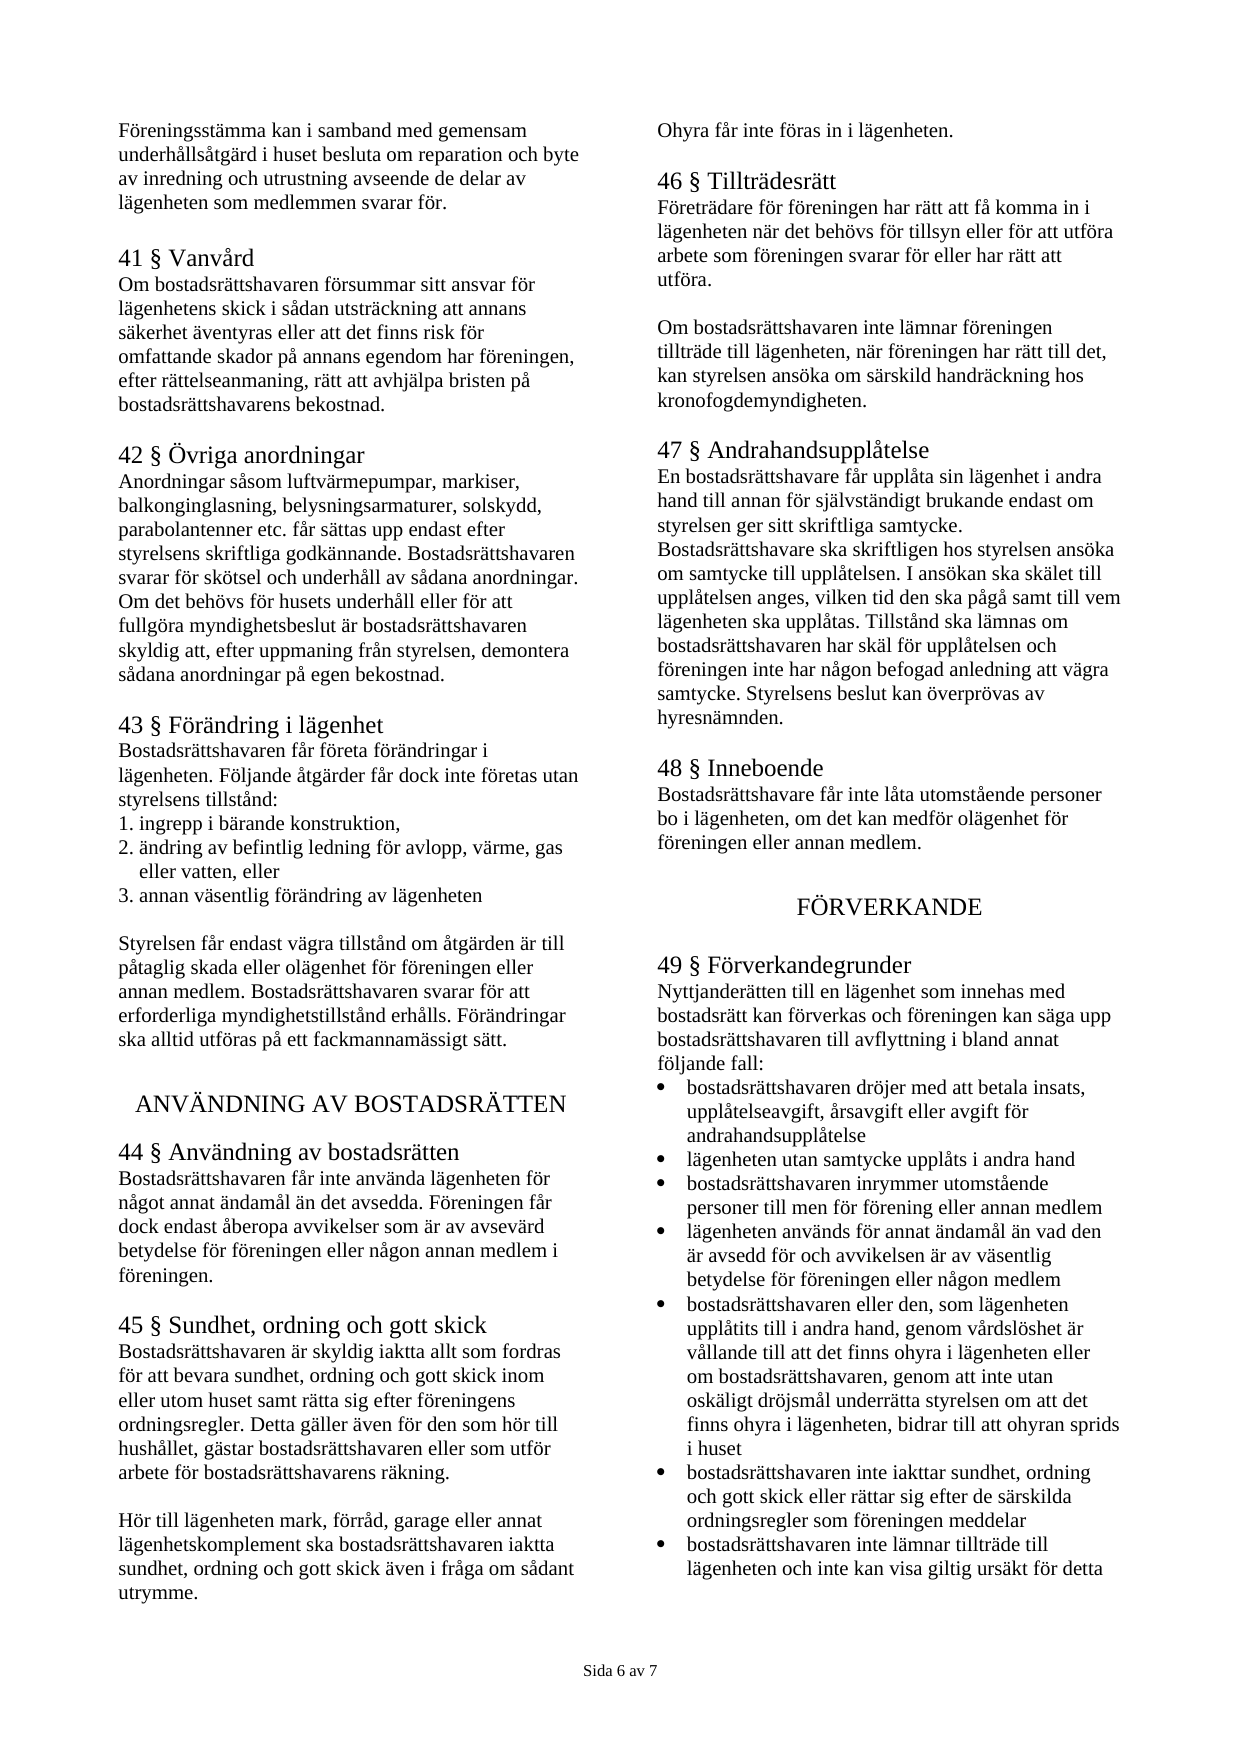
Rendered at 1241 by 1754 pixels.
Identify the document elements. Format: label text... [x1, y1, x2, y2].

text 49 § Förverkandegrunder [657, 950, 1122, 979]
text ANVÄNDNING AV BOSTADSRÄTTEN [118, 1089, 583, 1118]
list lägenheten används för annat ändamål än vad den är avsedd för och avvikelsen är av väsentlig betydelse för föreningen eller någon medlem [657, 1219, 1122, 1291]
text 2. ändring av befintlig ledning för avlopp, värme, gas [118, 835, 583, 859]
text Ohyra får inte föras in i lägenheten. [657, 118, 1122, 142]
text 48 § Inneboende [657, 753, 1122, 782]
text eller vatten, eller [118, 859, 583, 883]
text 45 § Sundhet, ordning och gott skick [118, 1311, 583, 1339]
text Bostadsrättshavaren får företa förändringar i lägenheten. Följande åtgärder får dock inte företas utan styrelsens tillstånd: [118, 738, 583, 811]
text Nyttjanderätten till en lägenhet som innehas med bostadsrätt kan förverkas och föreningen kan säga upp bostadsrättshavaren till avflyttning i bland annat följande fall: [657, 979, 1122, 1075]
text 42 § Övriga anordningar [118, 440, 583, 469]
list bostadsrättshavaren inte lämnar tillträde till lägenheten och inte kan visa giltig ursäkt för detta [657, 1532, 1122, 1580]
text 44 § Användning av bostadsrätten [118, 1137, 583, 1166]
text Bostadsrättshavaren får inte använda lägenheten för något annat ändamål än det avsedda. Föreningen får dock endast åberopa avvikelser som är av avsevärd betydelse för föreningen eller någon annan medlem i föreningen. [118, 1166, 583, 1287]
text Om bostadsrättshavaren inte lämnar föreningen tillträde till lägenheten, när föreningen har rätt till det, kan styrelsen ansöka om särskild handräckning hos kronofogdemyndigheten. [657, 315, 1122, 412]
text FÖRVERKANDE [657, 873, 1122, 950]
text 3. annan väsentlig förändring av lägenheten [118, 883, 583, 907]
text Bostadsrättshavaren är skyldig iaktta allt som fordras för att bevara sundhet, ordning och gott skick inom eller utom huset samt rätta sig efter föreningens ordningsregler. Detta gäller även för den som hör till hushållet, gästar bostadsrättshavaren eller som utför arbete för bostadsrättshavarens räkning. [118, 1339, 583, 1484]
text Anordningar såsom luftvärmepumpar, markiser, balkonginglasning, belysningsarmaturer, solskydd, parabolantenner etc. får sättas upp endast efter styrelsens skriftliga godkännande. Bostadsrättshavaren svarar för skötsel och underhåll av sådana anordningar. Om det behövs för husets underhåll eller för att fullgöra myndighetsbeslut är bostadsrättshavaren skyldig att, efter uppmaning från styrelsen, demontera sådana anordningar på egen bekostnad. [118, 469, 583, 686]
text Hör till lägenheten mark, förråd, garage eller annat lägenhetskomplement ska bostadsrättshavaren iaktta sundhet, ordning och gott skick även i fråga om sådant utrymme. [118, 1508, 583, 1604]
text 46 § Tillträdesrätt [657, 166, 1122, 195]
text 41 § Vanvård [118, 243, 583, 272]
text Styrelsen får endast vägra tillstånd om åtgärden är till påtaglig skada eller olägenhet för föreningen eller annan medlem. Bostadsrättshavaren svarar för att erforderliga myndighetstillstånd erhålls. Förändringar ska alltid utföras på ett fackmannamässigt sätt. [118, 931, 583, 1051]
list bostadsrättshavaren eller den, som lägenheten upplåtits till i andra hand, genom vårdslöshet är vållande till att det finns ohyra i lägenheten eller om bostadsrättshavaren, genom att inte utan oskäligt dröjsmål underrätta styrelsen om att det finns ohyra i lägenheten, bidrar till att ohyran sprids i huset [657, 1291, 1122, 1460]
list bostadsrättshavaren inrymmer utomstående personer till men för förening eller annan medlem [657, 1171, 1122, 1219]
list bostadsrättshavaren dröjer med att betala insats, upplåtelseavgift, årsavgift eller avgift för andrahandsupplåtelse [657, 1075, 1122, 1147]
text 43 § Förändring i lägenhet [118, 710, 583, 738]
text Företrädare för föreningen har rätt att få komma in i lägenheten när det behövs för tillsyn eller för att utföra arbete som föreningen svarar för eller har rätt att utföra. [657, 195, 1122, 291]
list bostadsrättshavaren inte iakttar sundhet, ordning och gott skick eller rättar sig efter de särskilda ordningsregler som föreningen meddelar [657, 1460, 1122, 1532]
text Bostadsrättshavare får inte låta utomstående personer bo i lägenheten, om det kan medför olägenhet för föreningen eller annan medlem. [657, 782, 1122, 854]
text En bostadsrättshavare får upplåta sin lägenhet i andra hand till annan för självständigt brukande endast om styrelsen ger sitt skriftliga samtycke. Bostadsrättshavare ska skriftligen hos styrelsen ansöka om samtycke till upplåtelsen. I ansökan ska skälet till upplåtelsen anges, vilken tid den ska pågå samt till vem lägenheten ska upplåtas. Tillstånd ska lämnas om bostadsrättshavaren har skäl för upplåtelsen och föreningen inte har någon befogad anledning att vägra samtycke. Styrelsens beslut kan överprövas av hyresnämnden. [657, 464, 1122, 729]
list lägenheten utan samtycke upplåts i andra hand [657, 1147, 1122, 1171]
text Om bostadsrättshavaren försummar sitt ansvar för lägenhetens skick i sådan utsträckning att annans säkerhet äventyras eller att det finns risk för omfattande skador på annans egendom har föreningen, efter rättelseanmaning, rätt att avhjälpa bristen på bostadsrättshavarens bekostnad. [118, 272, 583, 416]
text Föreningsstämma kan i samband med gemensam underhållsåtgärd i huset besluta om reparation och byte av inredning och utrustning avseende de delar av lägenheten som medlemmen svarar för. [118, 118, 583, 214]
text 47 § Andrahandsupplåtelse [657, 436, 1122, 464]
text 1. ingrepp i bärande konstruktion, [118, 811, 583, 835]
